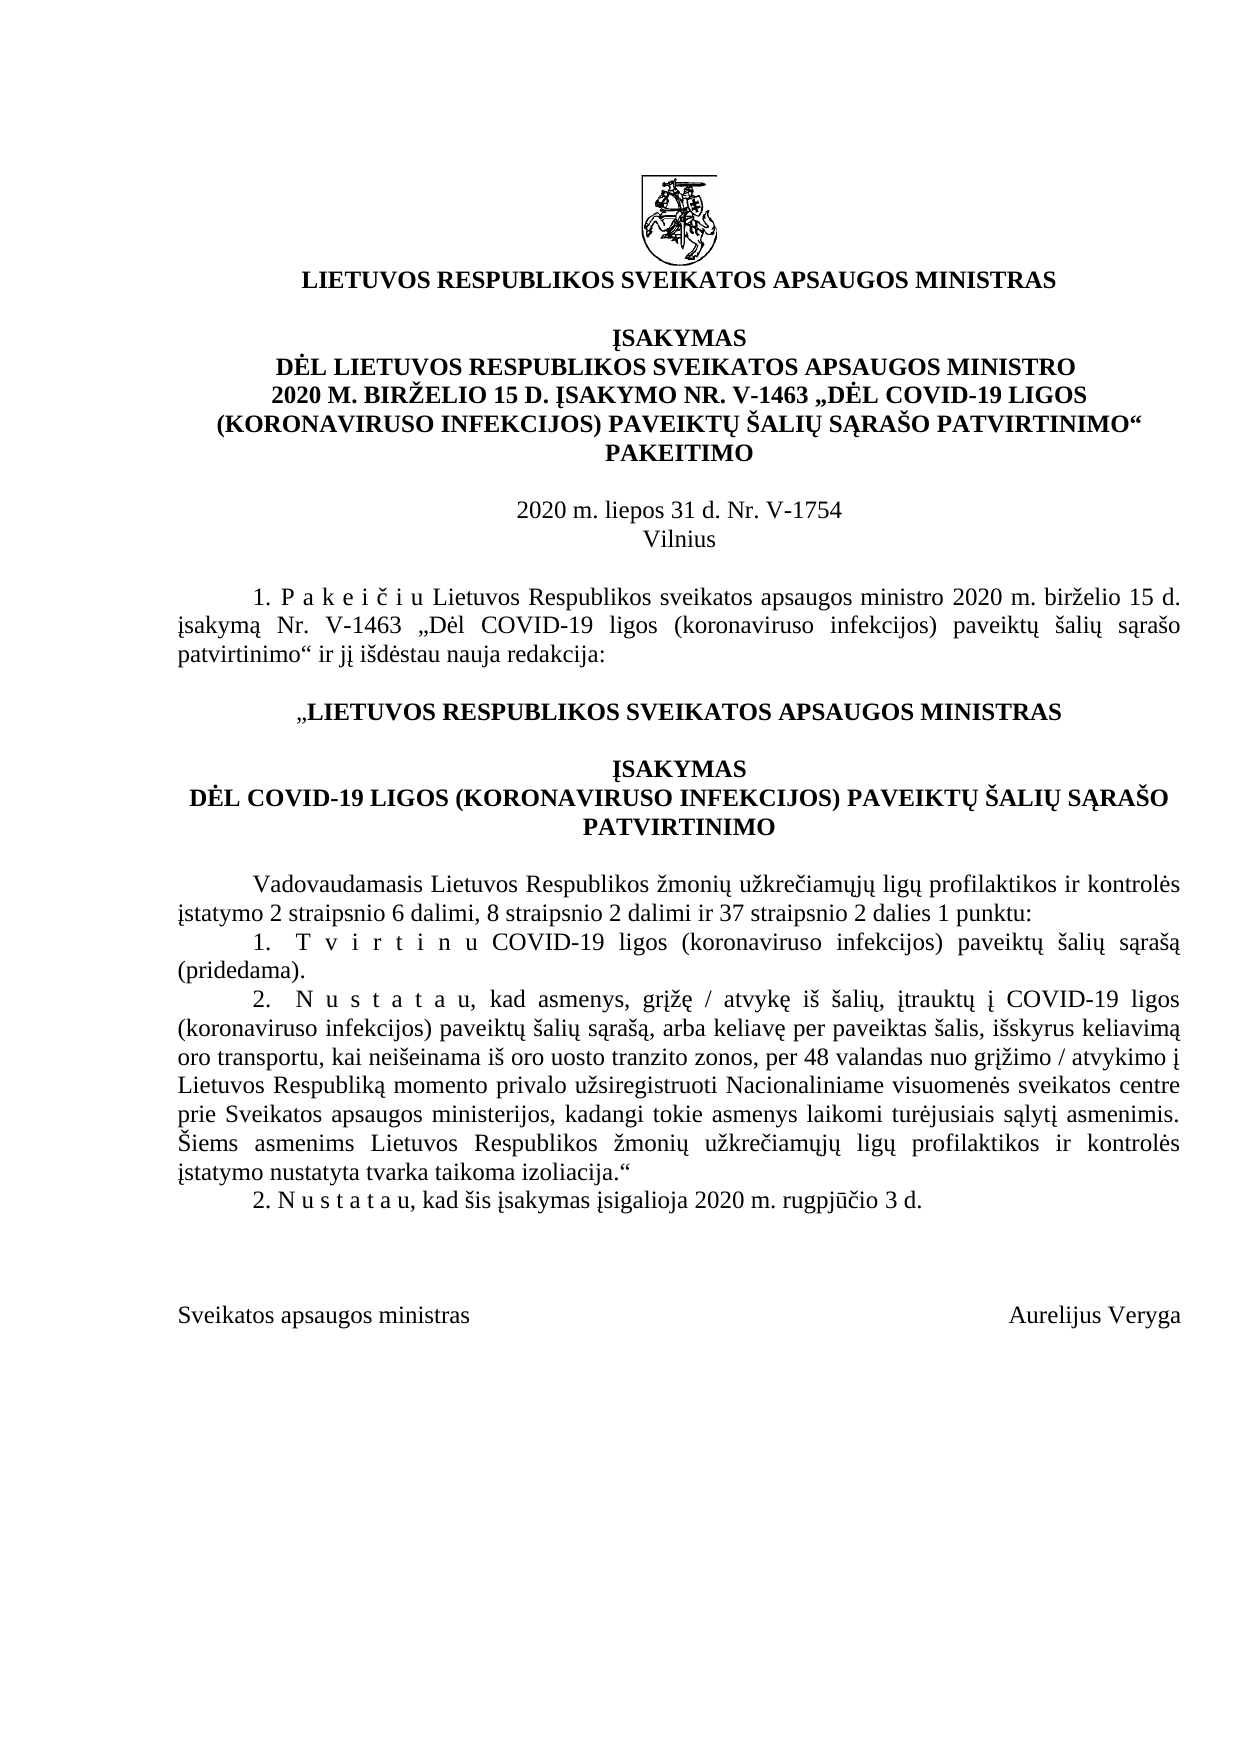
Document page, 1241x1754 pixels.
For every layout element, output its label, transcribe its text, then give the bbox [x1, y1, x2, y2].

text Sveikatos apsaugos ministras Aurelijus Veryga [177, 1301, 1181, 1329]
text LIETUVOS RESPUBLIKOS SVEIKATOS APSAUGOS MINISTRAS [177, 266, 1181, 294]
text Vadovaudamasis Lietuvos Respublikos žmonių užkrečiamųjų ligų profilaktikos ir kontrolės įstatymo 2 straipsnio 6 dalimi, 8 straipsnio 2 dalimi ir 37 straipsnio 2 dalies 1 punktu: [177, 869, 1181, 927]
text ĮSAKYMAS [177, 323, 1181, 352]
text 2. N u s t a t a u, kad asmenys, grįžę / atvykę iš šalių, įtrauktų į COVID-19 ligos (koronaviruso infekcijos) paveiktų šalių sąrašą, arba keliavę per paveiktas šalis, išskyrus keliavimą oro transportu, kai neišeinama iš oro uosto tranzito zonos, per 48 valandas nuo grįžimo / atvykimo į Lietuvos Respubliką momento privalo užsiregistruoti Nacionaliniame visuomenės sveikatos centre prie Sveikatos apsaugos ministerijos, kadangi tokie asmenys laikomi turėjusiais sąlytį asmenimis. Šiems asmenims Lietuvos Respublikos žmonių užkrečiamųjų ligų profilaktikos ir kontrolės įstatymo nustatyta tvarka taikoma izoliacija.“ [177, 984, 1181, 1186]
text 2020 m. liepos 31 d. Nr. V-1754 [177, 496, 1181, 524]
text Dėl COVID-19 ligos (koronaviruso infekcijos) paveiktų šalių sąrašo patvirtinimo [177, 783, 1181, 841]
text Dėl LIETUVOS RESPUBLIKOS SVEIKATOS APSAUGOS MINISTRO 2020 m. birželio 15 d. įsakymO Nr. V-1463 „Dėl COVID-19 ligos (koronaviruso infekcijos) paveiktų šalių sąrašo patvirtinimo“ PAKEITIMO [177, 352, 1181, 467]
text ĮSAKYMAS [177, 754, 1181, 783]
text „LIETUVOS RESPUBLIKOS SVEIKATOS APSAUGOS MINISTRAS [177, 697, 1181, 726]
text 2. N u s t a t a u, kad šis įsakymas įsigalioja 2020 m. rugpjūčio 3 d. [252, 1186, 1181, 1214]
text 1. P a k e i č i u Lietuvos Respublikos sveikatos apsaugos ministro 2020 m. birželio 15 d. įsakymą Nr. V-1463 „Dėl COVID-19 ligos (koronaviruso infekcijos) paveiktų šalių sąrašo patvirtinimo“ ir jį išdėstau nauja redakcija: [177, 582, 1181, 668]
text Vilnius [177, 524, 1181, 553]
text 1. T v i r t i n u COVID-19 ligos (koronaviruso infekcijos) paveiktų šalių sąrašą (pridedama). [177, 927, 1181, 984]
